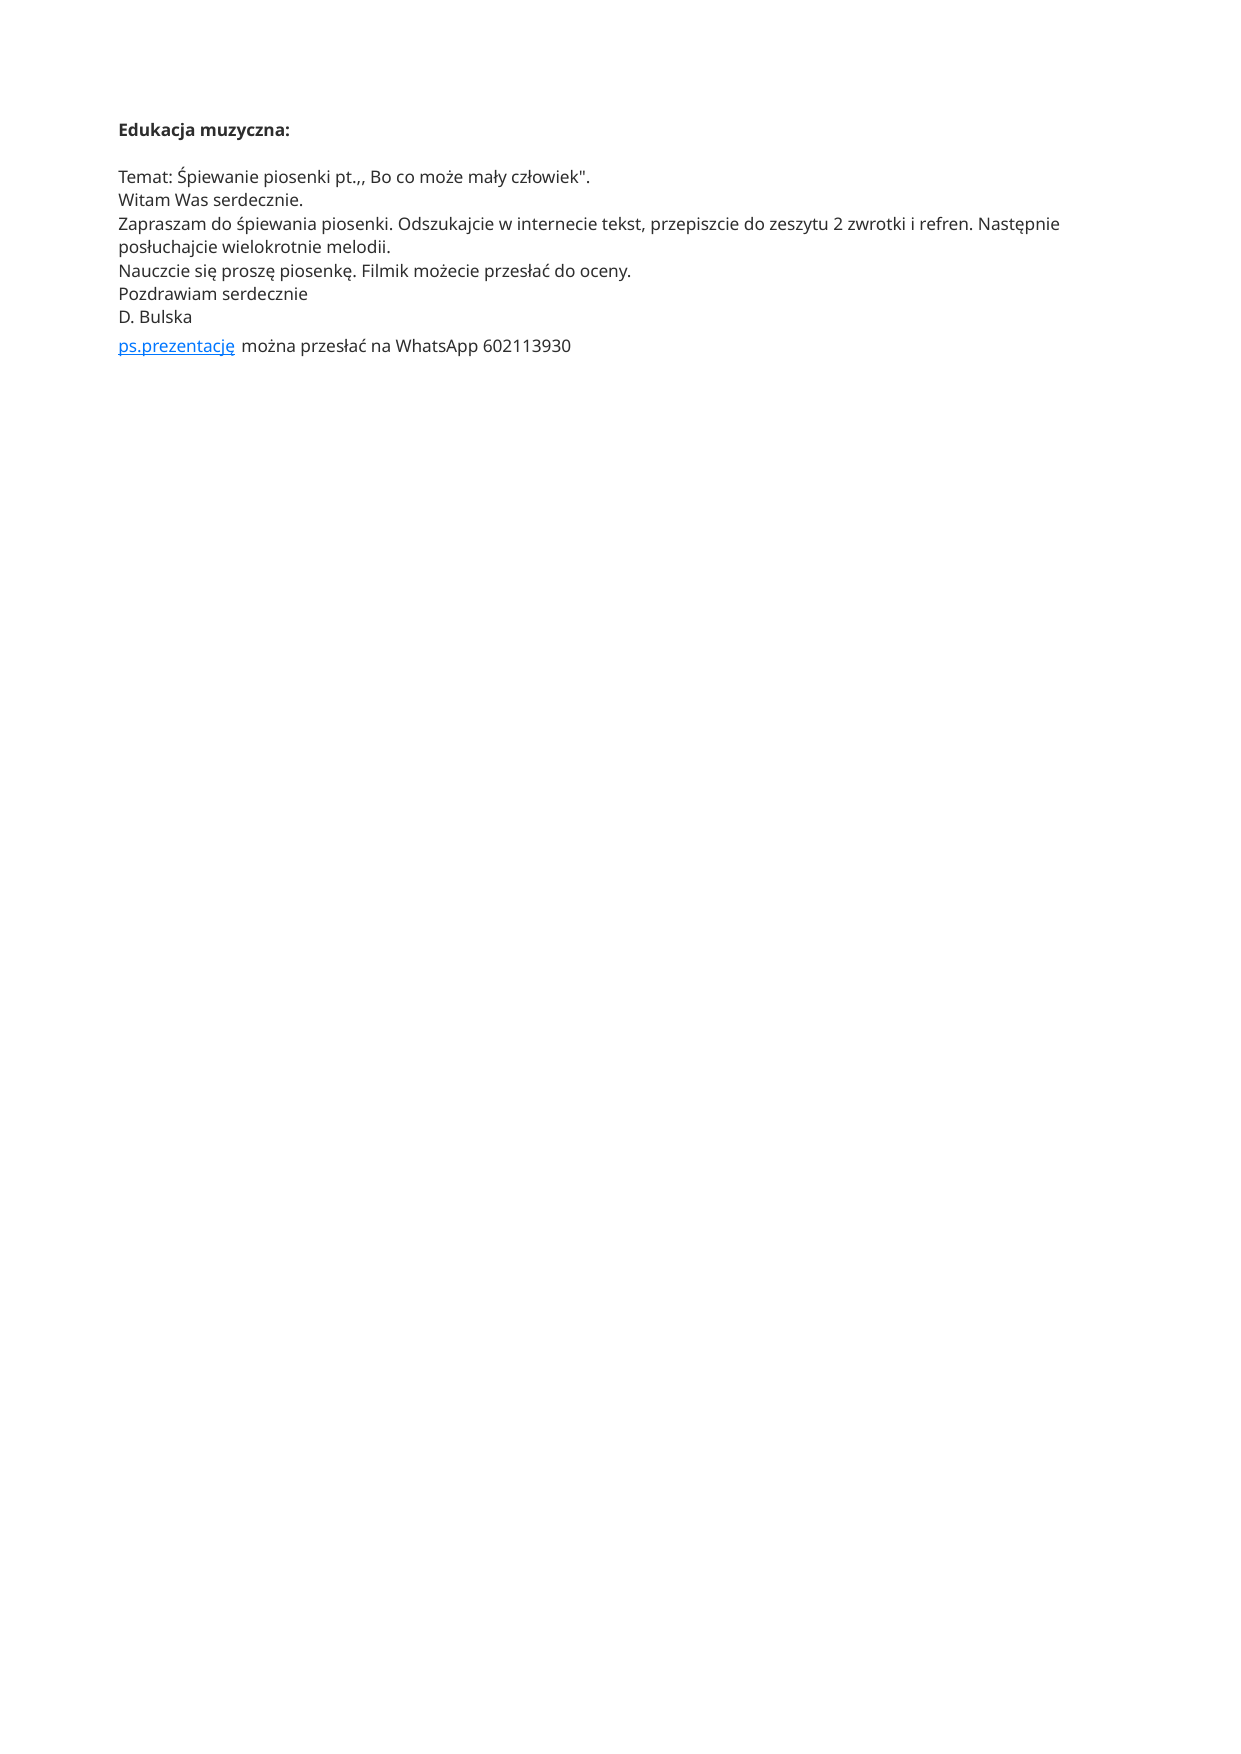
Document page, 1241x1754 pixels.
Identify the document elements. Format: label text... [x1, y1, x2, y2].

text Edukacja muzyczna: [118, 118, 1122, 142]
text Temat: Śpiewanie piosenki pt.,, Bo co może mały człowiek". Witam Was serdecznie. Zapraszam do śpiewania piosenki. Odszukajcie w internecie tekst, przepiszcie do zeszytu 2 zwrotki i refren. Następnie posłuchajcie wielokrotnie melodii. Nauczcie się proszę piosenkę. Filmik możecie przesłać do oceny. Pozdrawiam serdecznie D. Bulska ps.prezentację można przesłać na WhatsApp 602113930 [118, 165, 1122, 358]
